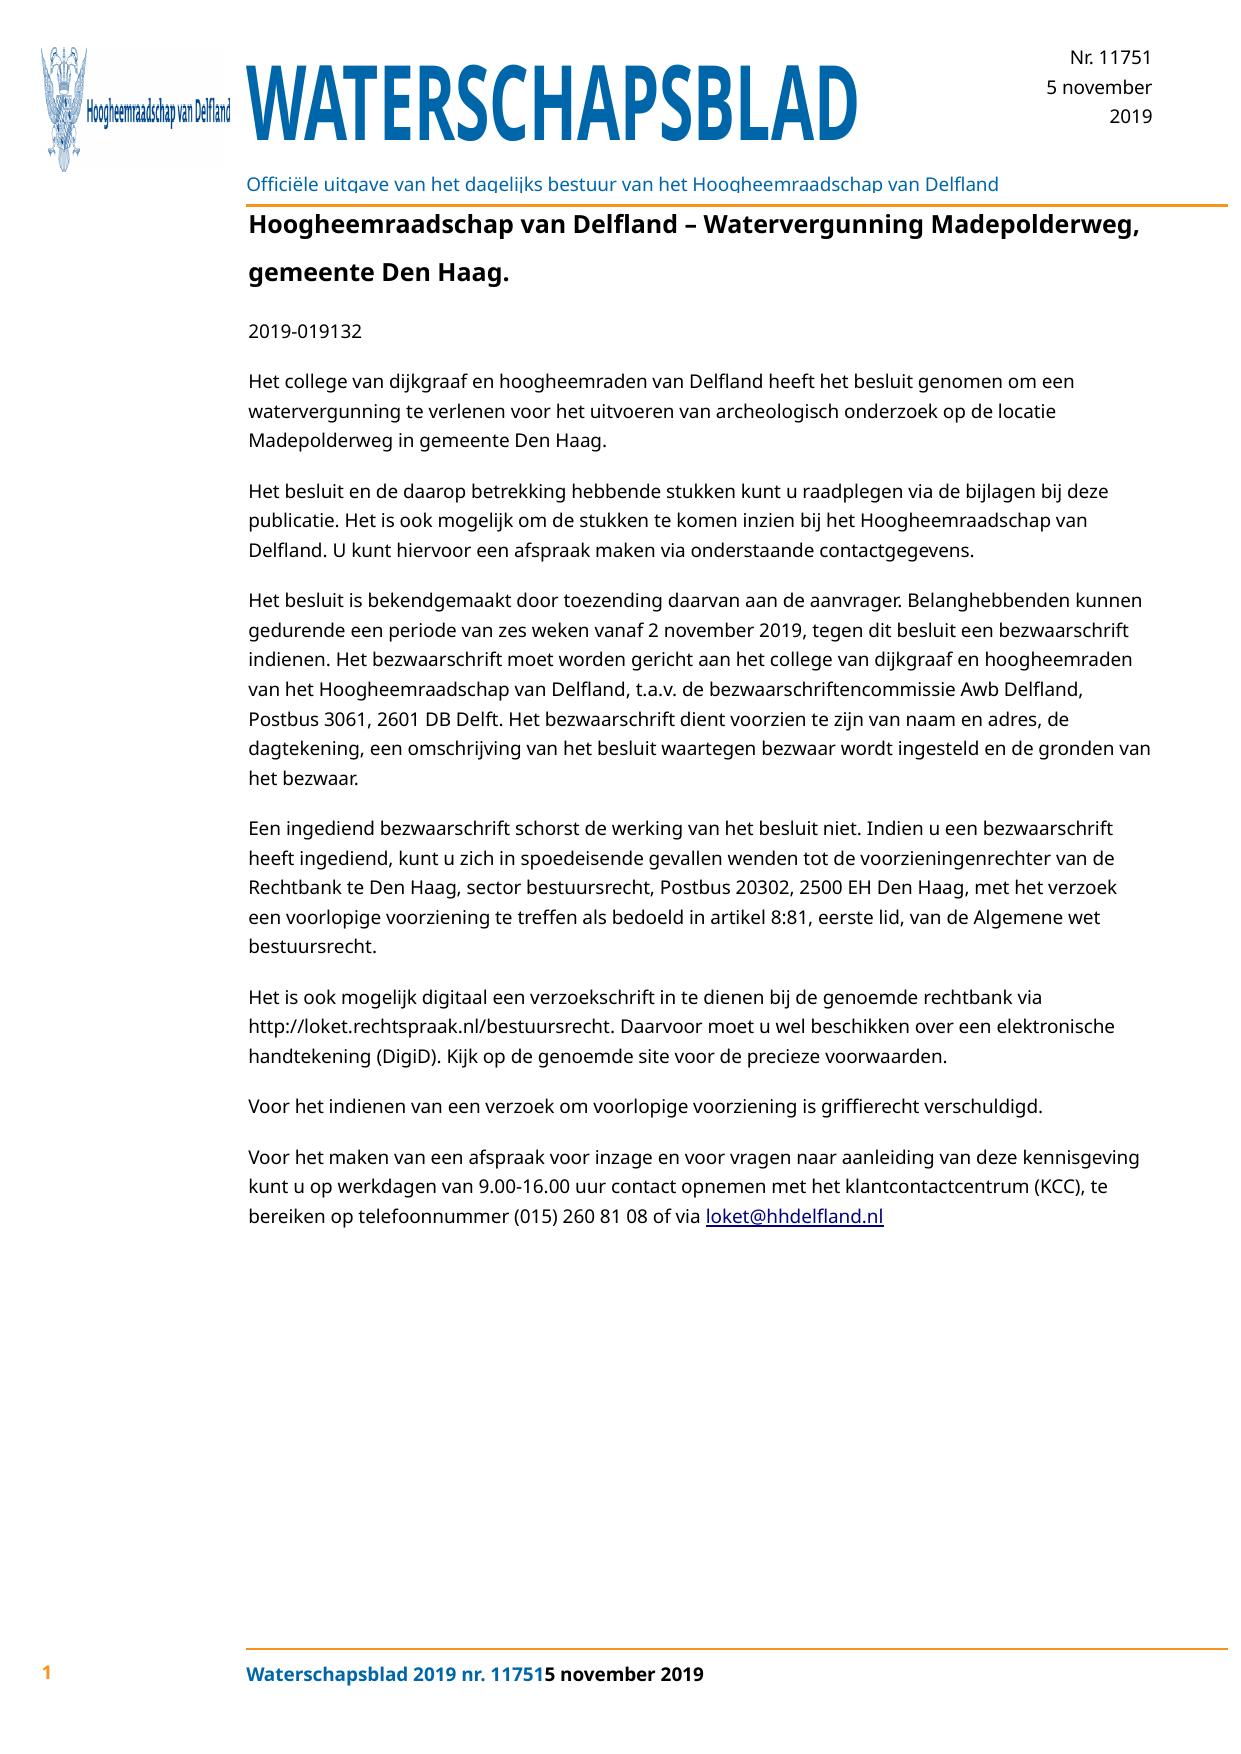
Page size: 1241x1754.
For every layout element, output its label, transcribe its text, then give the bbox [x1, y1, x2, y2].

text Hoogheemraadschap van Delfland – Watervergunning Madepolderweg, gemeente Den Haag. [248, 207, 1152, 288]
text Het besluit en de daarop betrekking hebbende stukken kunt u raadplegen via de bijlagen bij deze publicatie. Het is ook mogelijk om de stukken te komen inzien bij het Hoogheemraadschap van Delfland. U kunt hiervoor een afspraak maken via onderstaande contactgegevens. [248, 478, 1152, 563]
text Het college van dijkgraaf en hoogheemraden van Delfland heeft het besluit genomen om een watervergunning te verlenen voor het uitvoeren van archeologisch onderzoek op de locatie Madepolderweg in gemeente Den Haag. [248, 368, 1152, 453]
text Voor het indienen van een verzoek om voorlopige voorziening is griffierecht verschuldigd. [248, 1094, 1152, 1119]
text Voor het maken van een afspraak voor inzage en voor vragen naar aanleiding van deze kennisgeving kunt u op werkdagen van 9.00-16.00 uur contact opnemen met het klantcontactcentrum (KCC), te bereiken op telefoonnummer (015) 260 81 08 of via loket@hhdelfland.nl [248, 1144, 1152, 1229]
text Een ingediend bezwaarschrift schorst de werking van het besluit niet. Indien u een bezwaarschrift heeft ingediend, kunt u zich in spoedeisende gevallen wenden tot de voorzieningenrechter van de Rechtbank te Den Haag, sector bestuursrecht, Postbus 20302, 2500 EH Den Haag, met het verzoek een voorlopige voorziening te treffen als bedoeld in artikel 8:81, eerste lid, van de Algemene wet bestuursrecht. [248, 815, 1152, 959]
text Het is ook mogelijk digitaal een verzoekschrift in te dienen bij de genoemde rechtbank via http://loket.rechtspraak.nl/bestuursrecht. Daarvoor moet u wel beschikken over een elektronische handtekening (DigiD). Kijk op de genoemde site voor de precieze voorwaarden. [248, 984, 1152, 1069]
picture [41, 47, 231, 172]
text 2019-019132 [248, 318, 1152, 344]
text Het besluit is bekendgemaakt door toezending daarvan aan de aanvrager. Belanghebbenden kunnen gedurende een periode van zes weken vanaf 2 november 2019, tegen dit besluit een bezwaarschrift indienen. Het bezwaarschrift moet worden gericht aan het college van dijkgraaf en hoogheemraden van het Hoogheemraadschap van Delfland, t.a.v. de bezwaarschriftencommissie Awb Delfland, Postbus 3061, 2601 DB Delft. Het bezwaarschrift dient voorzien te zijn van naam en adres, de dagtekening, een omschrijving van het besluit waartegen bezwaar wordt ingesteld en de gronden van het bezwaar. [248, 587, 1152, 791]
